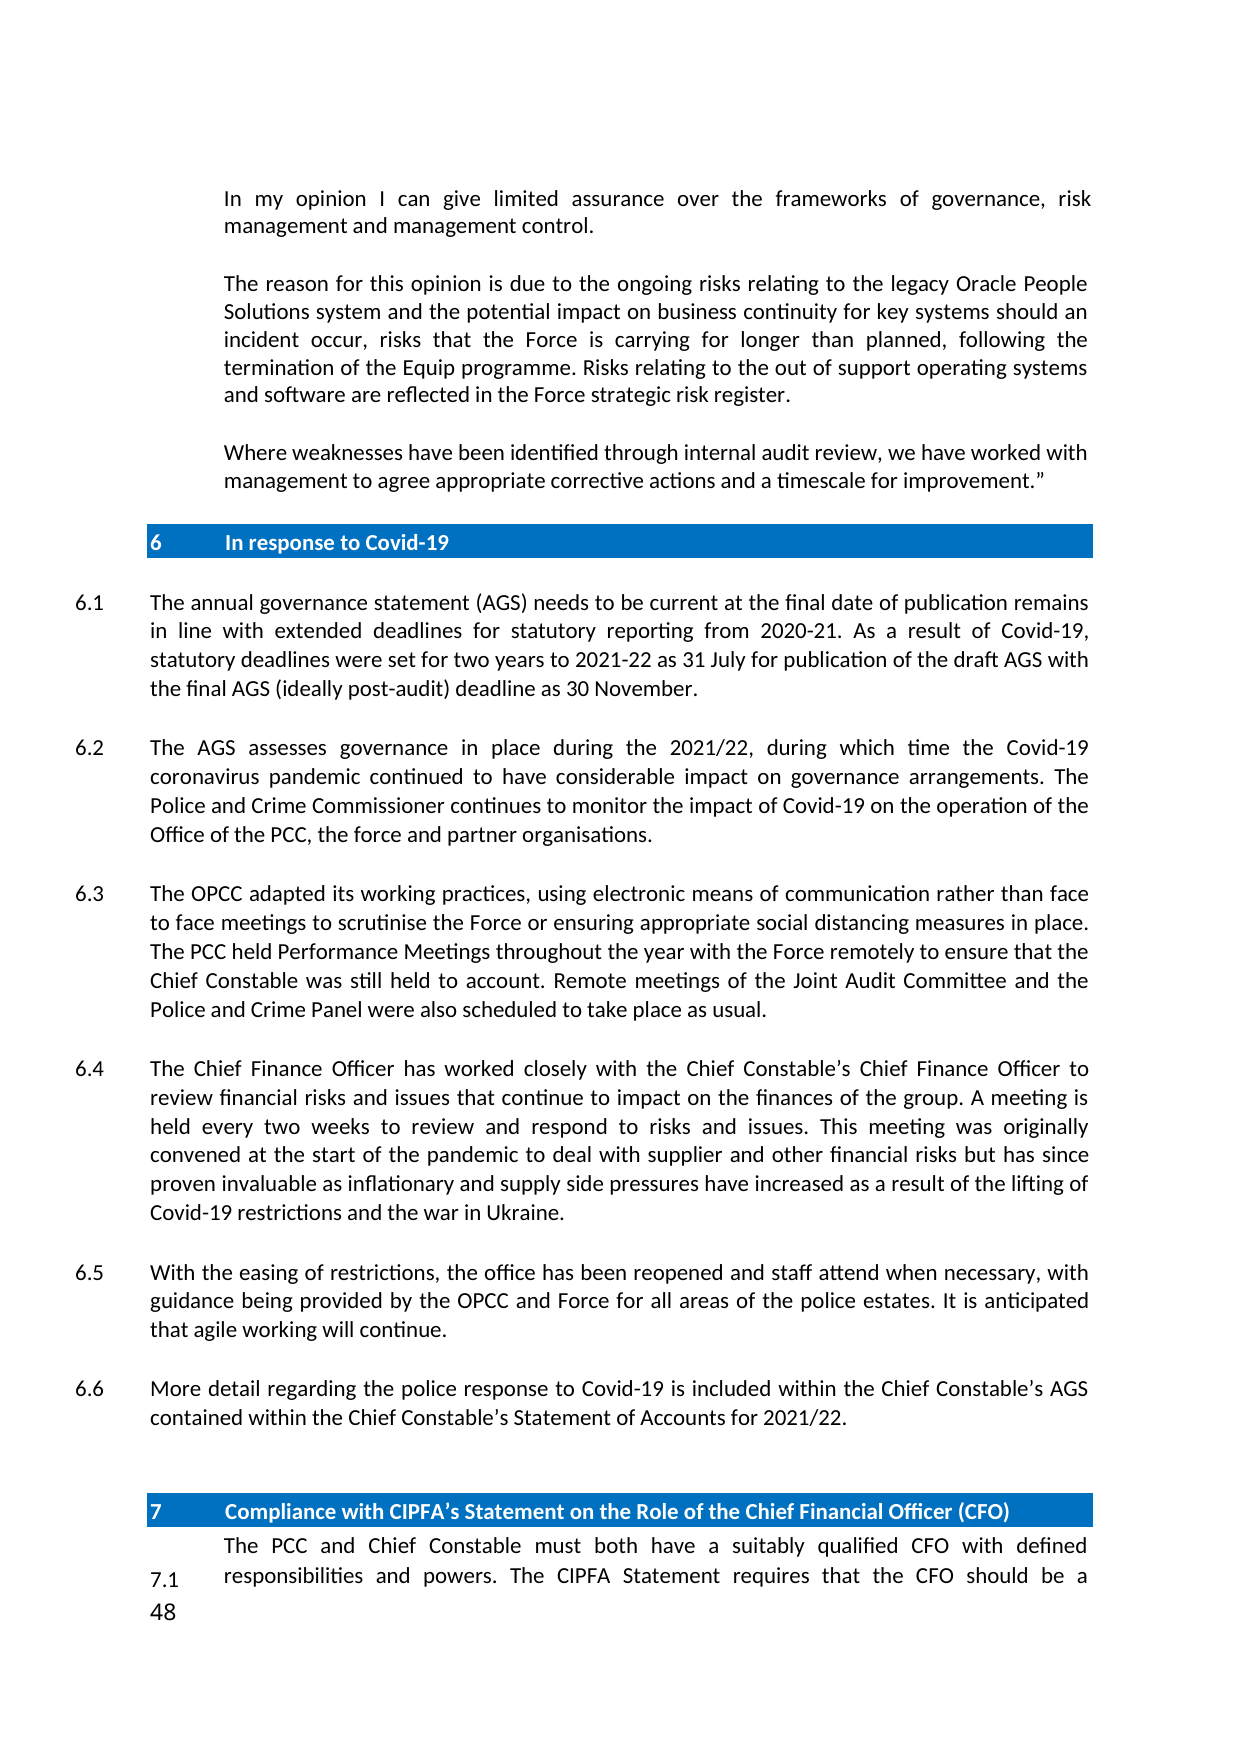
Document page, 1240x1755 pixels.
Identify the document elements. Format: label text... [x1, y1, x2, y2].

table_cell The PCC and Chief Constable must both have a suitably qualified CFO with defined responsibilities and powers. The CIPFA Statement requires that the CFO should be a [224, 1527, 1093, 1595]
list More detail regarding the police response to Covid-19 is included within the Chief Constable’s AGS contained within the Chief Constable’s Statement of Accounts for 2021/22. [75, 1374, 1091, 1431]
list The OPCC adapted its working practices, using electronic means of communication rather than face to face meetings to scrutinise the Force or ensuring appropriate social distancing measures in place. The PCC held Performance Meetings throughout the year with the Force remotely to ensure that the Chief Constable was still held to account. Remote meetings of the Joint Audit Committee and the Police and Crime Panel were also scheduled to take place as usual. [75, 879, 1091, 1023]
list The AGS assesses governance in place during the 2021/22, during which time the Covid-19 coronavirus pandemic continued to have considerable impact on governance arrangements. The Police and Crime Commissioner continues to monitor the impact of Covid-19 on the operation of the Office of the PCC, the force and partner organisations. [75, 733, 1091, 848]
list The annual governance statement (AGS) needs to be current at the final date of publication remains in line with extended deadlines for statutory reporting from 2020-21. As a result of Covid-19, statutory deadlines were set for two years to 2021-22 as 31 July for publication of the draft AGS with the final AGS (ideally post-audit) deadline as 30 November. [75, 588, 1091, 702]
table_cell In my opinion I can give limited assurance over the frameworks of governance, risk management and management control. The reason for this opinion is due to the ongoing risks relating to the legacy Oracle People Solutions system and the potential impact on business continuity for key systems should an incident occur, risks that the Force is carrying for longer than planned, following the termination of the Equip programme. Risks relating to the out of support operating systems and software are reflected in the Force strategic risk register. Where weaknesses have been identified through internal audit review, we have worked with management to agree appropriate corrective actions and a timescale for improvement.” [224, 150, 1093, 524]
table_cell 6 [147, 524, 224, 558]
table_cell In response to Covid-19 [224, 524, 1093, 558]
table_cell 7.1 [147, 1527, 224, 1595]
list With the easing of restrictions, the office has been reopened and staff attend when necessary, with guidance being provided by the OPCC and Force for all areas of the police estates. It is anticipated that agile working will continue. [75, 1258, 1091, 1343]
list The Chief Finance Officer has worked closely with the Chief Constable’s Chief Finance Officer to review financial risks and issues that continue to impact on the finances of the group. A meeting is held every two weeks to review and respond to risks and issues. This meeting was originally convened at the start of the pandemic to deal with supplier and other financial risks but has since proven invaluable as inflationary and supply side pressures have increased as a result of the lifting of Covid-19 restrictions and the war in Ukraine. [75, 1054, 1091, 1226]
table_cell [147, 150, 224, 524]
table_header 7 [147, 1493, 224, 1527]
table_header Compliance with CIPFA’s Statement on the Role of the Chief Financial Officer (CFO) [224, 1493, 1093, 1527]
